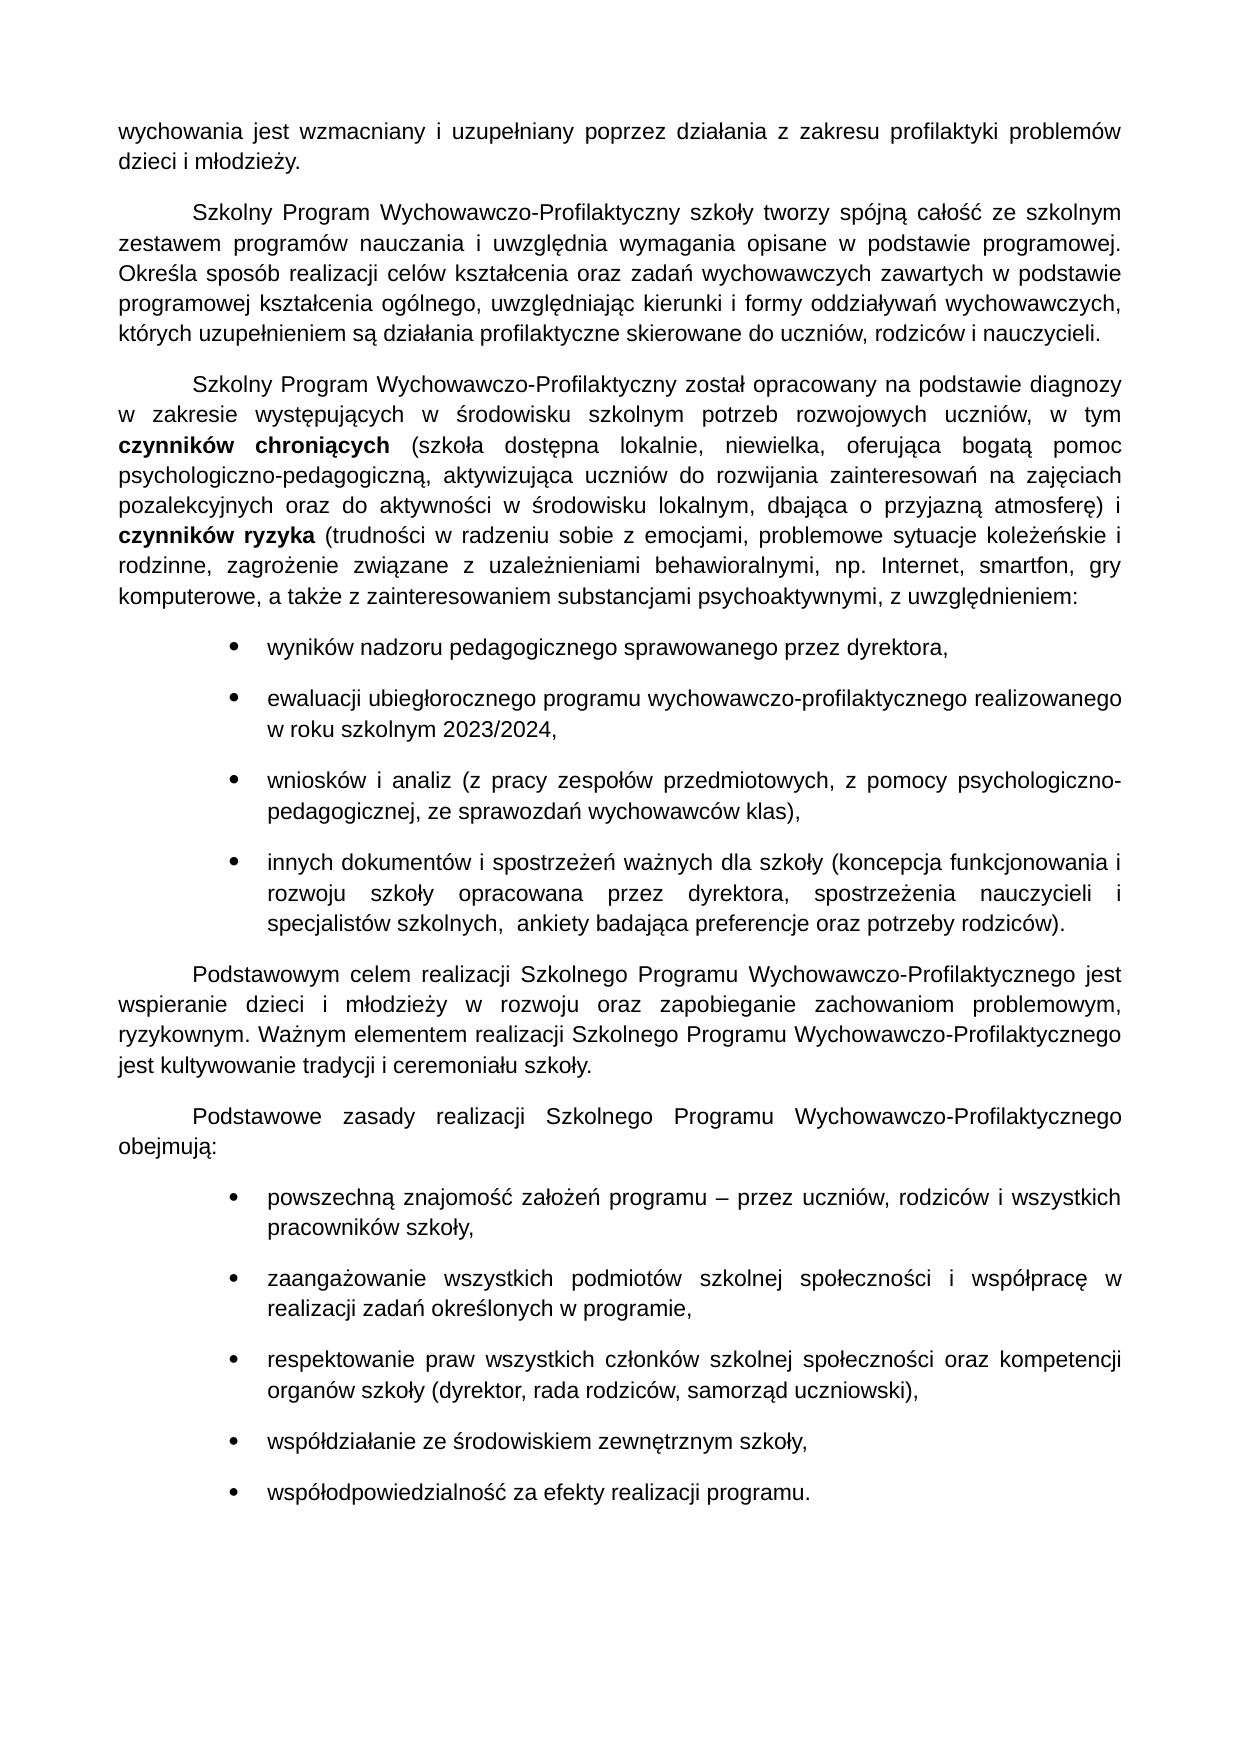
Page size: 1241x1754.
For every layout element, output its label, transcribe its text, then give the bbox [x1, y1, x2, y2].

list wniosków i analiz (z pracy zespołów przedmiotowych, z pomocy psychologiczno-pedagogicznej, ze sprawozdań wychowawców klas), [229, 767, 1122, 824]
list współodpowiedzialność za efekty realizacji programu. [229, 1479, 1122, 1505]
list respektowanie praw wszystkich członków szkolnej społeczności oraz kompetencji organów szkoły (dyrektor, rada rodziców, samorząd uczniowski), [229, 1346, 1122, 1403]
text Szkolny Program Wychowawczo-Profilaktyczny szkoły tworzy spójną całość ze szkolnym zestawem programów nauczania i uwzględnia wymagania opisane w podstawie programowej. Określa sposób realizacji celów kształcenia oraz zadań wychowawczych zawartych w podstawie programowej kształcenia ogólnego, uwzględniając kierunki i formy oddziaływań wychowawczych, których uzupełnieniem są działania profilaktyczne skierowane do uczniów, rodziców i nauczycieli. [118, 199, 1122, 347]
list współdziałanie ze środowiskiem zewnętrznym szkoły, [229, 1428, 1122, 1454]
text Szkolny Program Wychowawczo-Profilaktyczny został opracowany na podstawie diagnozy w zakresie występujących w środowisku szkolnym potrzeb rozwojowych uczniów, w tym czynników chroniących (szkoła dostępna lokalnie, niewielka, oferująca bogatą pomoc psychologiczno-pedagogiczną, aktywizująca uczniów do rozwijania zainteresowań na zajęciach pozalekcyjnych oraz do aktywności w środowisku lokalnym, dbająca o przyjazną atmosferę) i czynników ryzyka (trudności w radzeniu sobie z emocjami, problemowe sytuacje koleżeńskie i rodzinne, zagrożenie związane z uzależnieniami behawioralnymi, np. Internet, smartfon, gry komputerowe, a także z zainteresowaniem substancjami psychoaktywnymi, z uwzględnieniem: [118, 371, 1122, 609]
list wyników nadzoru pedagogicznego sprawowanego przez dyrektora, [229, 634, 1122, 661]
list powszechną znajomość założeń programu – przez uczniów, rodziców i wszystkich pracowników szkoły, [229, 1184, 1122, 1240]
list ewaluacji ubiegłorocznego programu wychowawczo-profilaktycznego realizowanego w roku szkolnym 2023/2024, [229, 685, 1122, 742]
list innych dokumentów i spostrzeżeń ważnych dla szkoły (koncepcja funkcjonowania i rozwoju szkoły opracowana przez dyrektora, spostrzeżenia nauczycieli i specjalistów szkolnych, ankiety badająca preferencje oraz potrzeby rodziców). [229, 849, 1122, 936]
text Podstawowe zasady realizacji Szkolnego Programu Wychowawczo-Profilaktycznego obejmują: [118, 1103, 1122, 1159]
text Podstawowym celem realizacji Szkolnego Programu Wychowawczo-Profilaktycznego jest wspieranie dzieci i młodzieży w rozwoju oraz zapobieganie zachowaniom problemowym, ryzykownym. Ważnym elementem realizacji Szkolnego Programu Wychowawczo-Profilaktycznego jest kultywowanie tradycji i ceremoniału szkoły. [118, 961, 1122, 1078]
text wychowania jest wzmacniany i uzupełniany poprzez działania z zakresu profilaktyki problemów dzieci i młodzieży. [118, 118, 1122, 175]
list zaangażowanie wszystkich podmiotów szkolnej społeczności i współpracę w realizacji zadań określonych w programie, [229, 1265, 1122, 1322]
